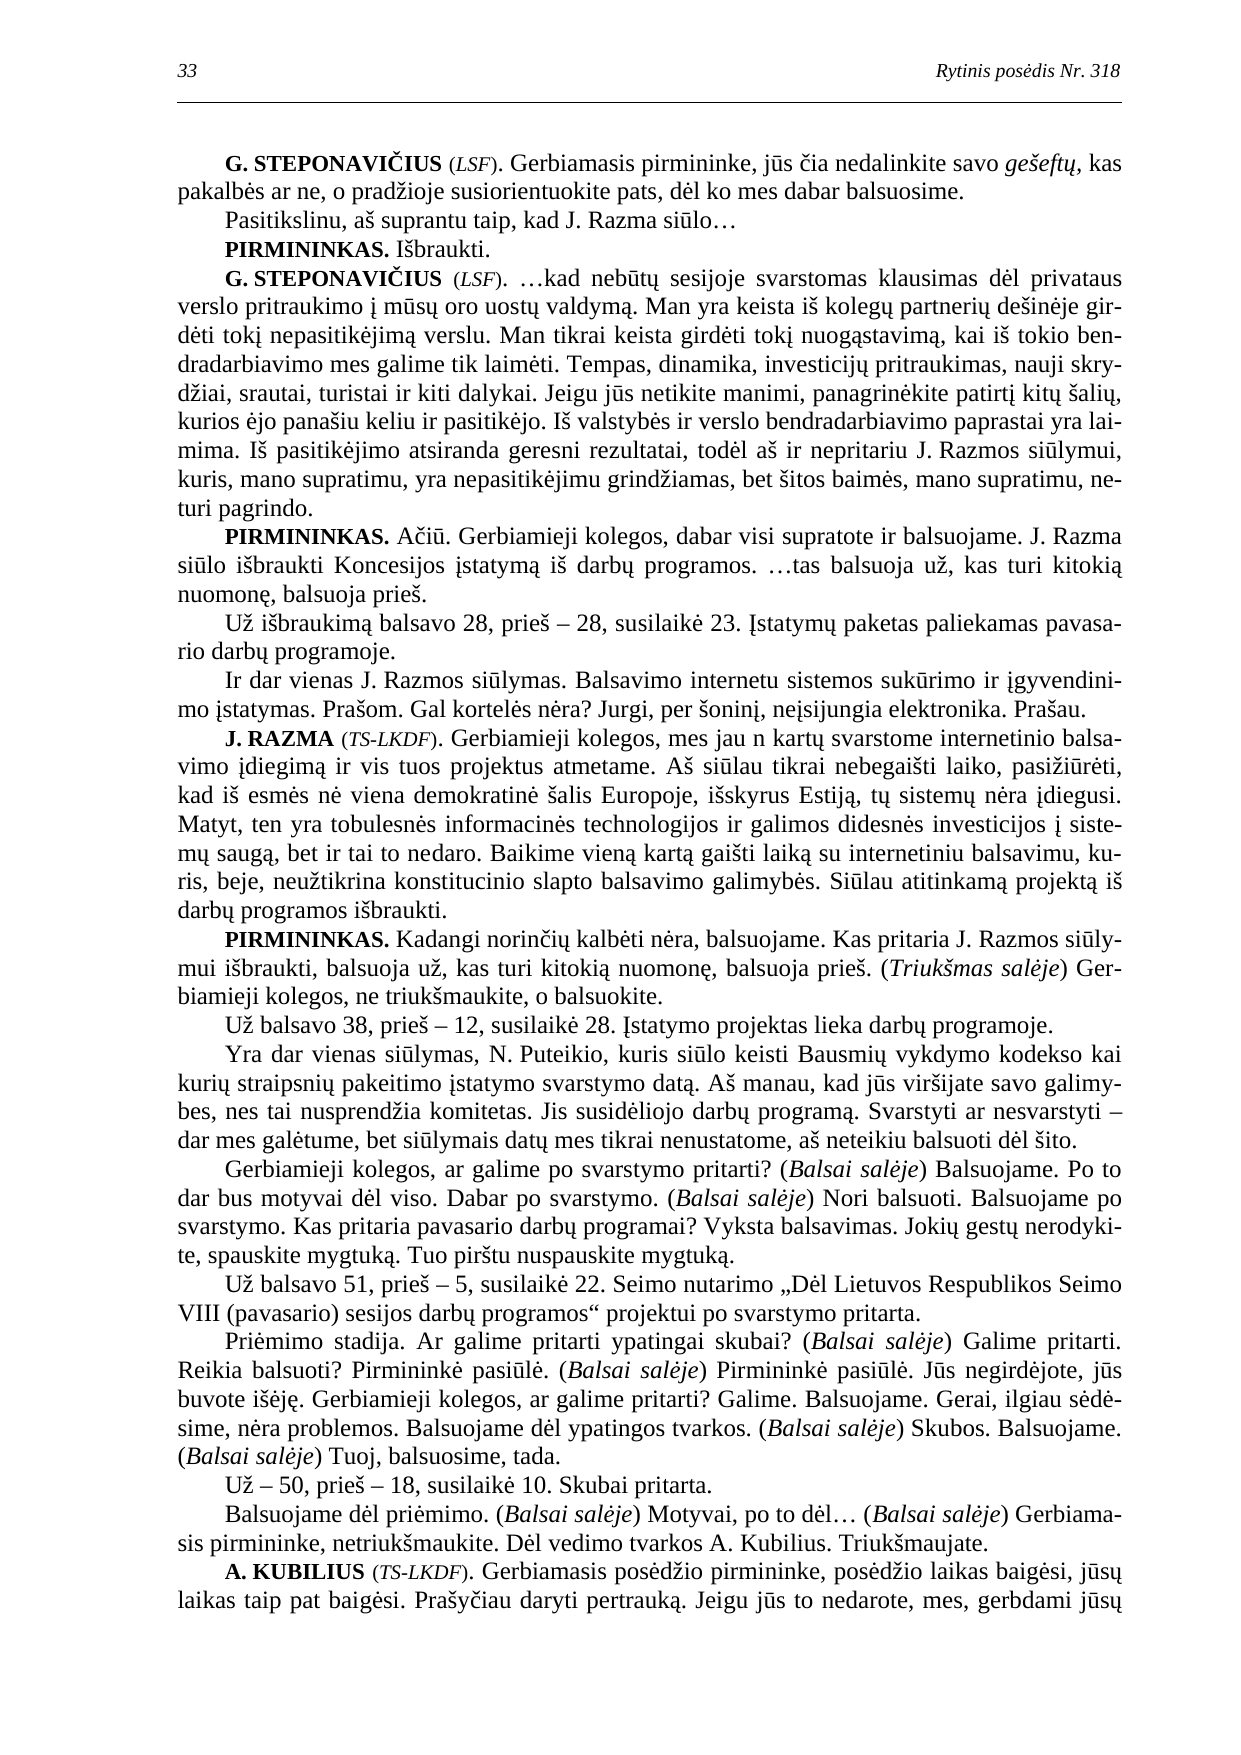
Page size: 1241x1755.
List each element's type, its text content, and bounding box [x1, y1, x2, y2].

text A. KUBILIUS (TS-LKDF). Ger­bia­ma­sis po­sė­džio pir­mi­nin­ke, po­sė­džio lai­kas bai­gė­si, jū­sų lai­kas taip pat bai­gė­si. Pra­šy­čiau da­ry­ti per­trau­ką. Jei­gu jūs to ne­da­ro­te, mes, gerb­da­mi jū­sų [177, 1556, 1122, 1614]
text J. RAZMA (TS-LKDF). Ger­bia­mie­ji ko­le­gos, mes jau n kar­tų svars­to­me in­ter­ne­ti­nio bal­sa­vi­mo įdie­gi­mą ir vis tuos pro­jek­tus at­me­ta­me. Aš siū­lau tik­rai ne­be­gaiš­ti lai­ko, pa­si­žiū­rė­ti, kad iš es­mės nė vie­na de­mo­kra­tinė ša­lis Eu­ro­po­je, iš­sky­rus Es­ti­ją, tų sis­te­mų nė­ra įdie­gu­si. Ma­tyt, ten yra to­bu­les­nės in­for­ma­ci­nės tech­no­lo­gi­jos ir ga­li­mos di­des­nės in­ves­ti­ci­jos į sis­te­mų sau­gą, bet ir tai to ne­da­ro. Bai­ki­me vie­ną kar­tą gaiš­ti lai­ką su in­ter­ne­ti­niu bal­sa­vi­mu, ku­ris, be­je, ne­už­tik­ri­na kon­sti­tu­ci­nio slap­to bal­sa­vi­mo ga­li­my­bės. Siū­lau ati­tin­ka­mą pro­jek­tą iš dar­bų pro­gra­mos iš­brauk­ti. [177, 723, 1122, 924]
text PIRMININKAS. Iš­brauk­ti. [177, 234, 1122, 263]
text Už iš­brau­ki­mą bal­sa­vo 28, prieš – 28, su­si­lai­kė 23. Įsta­ty­mų pa­ke­tas pa­lie­ka­mas pa­va­sa­rio dar­bų pro­gra­mo­je. [177, 608, 1122, 665]
text Ger­bia­mie­ji ko­le­gos, ar ga­li­me po svars­ty­mo pri­tar­ti? (Bal­sai sa­lė­je) Bal­suo­ja­me. Po to dar bus mo­ty­vai dėl vi­so. Da­bar po svars­ty­mo. (Bal­sai sa­lė­je) No­ri bal­suo­ti. Bal­suo­ja­me po svars­ty­mo. Kas pri­ta­ria pa­va­sa­rio dar­bų pro­gra­mai? Vyks­ta bal­sa­vi­mas. Jo­kių ges­tų ne­ro­dy­ki­te, spaus­ki­te myg­tu­ką. Tuo pirš­tu nu­spaus­ki­te myg­tu­ką. [177, 1154, 1122, 1269]
text PIRMININKAS. Ka­dan­gi no­rin­čių kal­bė­ti nė­ra, bal­suo­ja­me. Kas pri­ta­ria J. Raz­mos siū­ly­mui iš­brauk­ti, bal­suo­ja už, kas tu­ri ki­to­kią nuo­mo­nę, bal­suo­ja prieš. (Triukš­mas sa­lė­je) Ger­bia­mie­ji ko­le­gos, ne triukš­mau­ki­te, o bal­suo­ki­te. [177, 924, 1122, 1010]
text Už – 50, prieš – 18, su­si­lai­kė 10. Sku­bai pri­tar­ta. [177, 1470, 1122, 1499]
text PIRMININKAS. Ačiū. Ger­bia­mie­ji ko­le­gos, da­bar vi­si su­pra­to­te ir bal­suo­ja­me. J. Raz­ma siū­lo iš­brauk­ti Kon­ce­si­jos įsta­ty­mą iš dar­bų pro­gra­mos. …tas bal­suo­ja už, kas tu­ri ki­to­kią nuo­mo­nę, bal­suo­ja prieš. [177, 521, 1122, 608]
text Ir dar vie­nas J. Raz­mos siū­ly­mas. Bal­sa­vi­mo in­ter­ne­tu sis­te­mos su­kū­ri­mo ir įgy­ven­di­ni­mo įsta­ty­mas. Pra­šom. Gal kor­te­lės nė­ra? Jur­gi, per šo­ni­nį, ne­įsi­jun­gia elek­tro­ni­ka. Pra­šau. [177, 665, 1122, 723]
text G. STEPONAVIČIUS (LSF). …kad ne­bū­tų se­si­jo­je svars­to­mas klau­si­mas dėl pri­va­taus ver­slo pri­trau­ki­mo į mū­sų oro uos­tų val­dy­mą. Man yra keis­ta iš ko­le­gų part­ne­rių de­ši­nė­je gir­dė­ti to­kį ne­pa­si­ti­kė­ji­mą ver­slu. Man tik­rai keis­ta gir­dė­ti to­kį nuo­gąs­ta­vi­mą, kai iš to­kio ben­dra­dar­bia­vi­mo mes ga­li­me tik lai­mė­ti. Tem­pas, di­na­mi­ka, in­ves­ti­ci­jų pri­trau­ki­mas, nau­ji skry­džiai, srau­tai, tu­ris­tai ir ki­ti da­ly­kai. Jei­gu jūs ne­ti­ki­te ma­ni­mi, pa­nag­ri­nė­ki­te pa­tir­tį ki­tų ša­lių, ku­rios ėjo pa­na­šiu ke­liu ir pa­si­ti­kė­jo. Iš vals­ty­bės ir ver­slo ben­dra­dar­bia­vi­mo pa­pras­tai yra lai­mi­ma. Iš pa­si­ti­kė­ji­mo at­si­ran­da ge­res­ni re­zul­ta­tai, to­dėl aš ir ne­pri­ta­riu J. Raz­mos siū­ly­mui, ku­ris, ma­no su­pra­ti­mu, yra ne­pa­si­ti­kė­ji­mu grin­džia­mas, bet ši­tos bai­mės, ma­no su­pra­ti­mu, ne­tu­ri pa­grin­do. [177, 263, 1122, 521]
text G. STEPONAVIČIUS (LSF). Ger­bia­ma­sis pir­mi­nin­ke, jūs čia ne­da­lin­ki­te sa­vo ge­šef­tų, kas pa­kal­bės ar ne, o pra­džio­je su­sio­rien­tuo­ki­te pats, dėl ko mes da­bar bal­suo­si­me. [177, 148, 1122, 205]
text Bal­suo­ja­me dėl pri­ėmi­mo. (Bal­sai sa­lė­je) Mo­ty­vai, po to dėl… (Bal­sai sa­lė­je) Ger­bia­ma­sis pir­mi­nin­ke, ne­triukš­mau­ki­te. Dėl ve­di­mo tvar­kos A. Ku­bi­lius. Triukš­mau­ja­te. [177, 1499, 1122, 1556]
text Už bal­sa­vo 38, prieš – 12, su­si­lai­kė 28. Įsta­ty­mo pro­jek­tas lie­ka dar­bų pro­gra­mo­je. [177, 1010, 1122, 1039]
text Yra dar vie­nas siū­ly­mas, N. Pu­tei­kio, ku­ris siū­lo keis­ti Baus­mių vyk­dy­mo ko­dek­so kai ku­rių straips­nių pa­kei­ti­mo įsta­ty­mo svars­ty­mo da­tą. Aš ma­nau, kad jūs vir­ši­ja­te sa­vo ga­li­my­bes, nes tai nu­spren­džia ko­mi­te­tas. Jis su­si­dė­lio­jo dar­bų pro­gra­mą. Svars­ty­ti ar ne­svars­ty­ti – dar mes ga­lė­tu­me, bet siū­ly­mais da­tų mes tik­rai ne­nu­sta­to­me, aš ne­tei­kiu bal­suo­ti dėl ši­to. [177, 1039, 1122, 1154]
text Pa­si­tiks­li­nu, aš su­pran­tu taip, kad J. Raz­ma siū­lo… [177, 205, 1122, 234]
text Už bal­sa­vo 51, prieš – 5, su­si­lai­kė 22. Sei­mo nu­ta­ri­mo „Dėl Lie­tu­vos Res­pub­li­kos Sei­mo VIII (pa­va­sa­rio) se­si­jos dar­bų pro­gra­mos“ pro­jek­tui po svars­ty­mo pri­tar­ta. [177, 1269, 1122, 1326]
text Pri­ėmi­mo sta­di­ja. Ar ga­li­me pri­tar­ti ypa­tin­gai sku­bai? (Bal­sai sa­lė­je) Ga­li­me pri­tar­ti. Rei­kia bal­suo­ti? Pir­mi­nin­kė pa­siū­lė. (Bal­sai sa­lė­je) Pir­mi­nin­kė pa­siū­lė. Jūs ne­gir­dė­jo­te, jūs bu­vo­te iš­ėję. Ger­bia­mie­ji ko­le­gos, ar ga­li­me pri­tar­ti? Ga­li­me. Bal­suo­ja­me. Ge­rai, il­giau sė­dė­si­me, nė­ra pro­ble­mos. Bal­suo­ja­me dėl ypa­tin­gos tvar­kos. (Bal­sai sa­lė­je) Sku­bos. Bal­suo­ja­me. (Bal­sai sa­lė­je) Tuoj, ­bal­suo­si­me, ta­da. [177, 1326, 1122, 1470]
